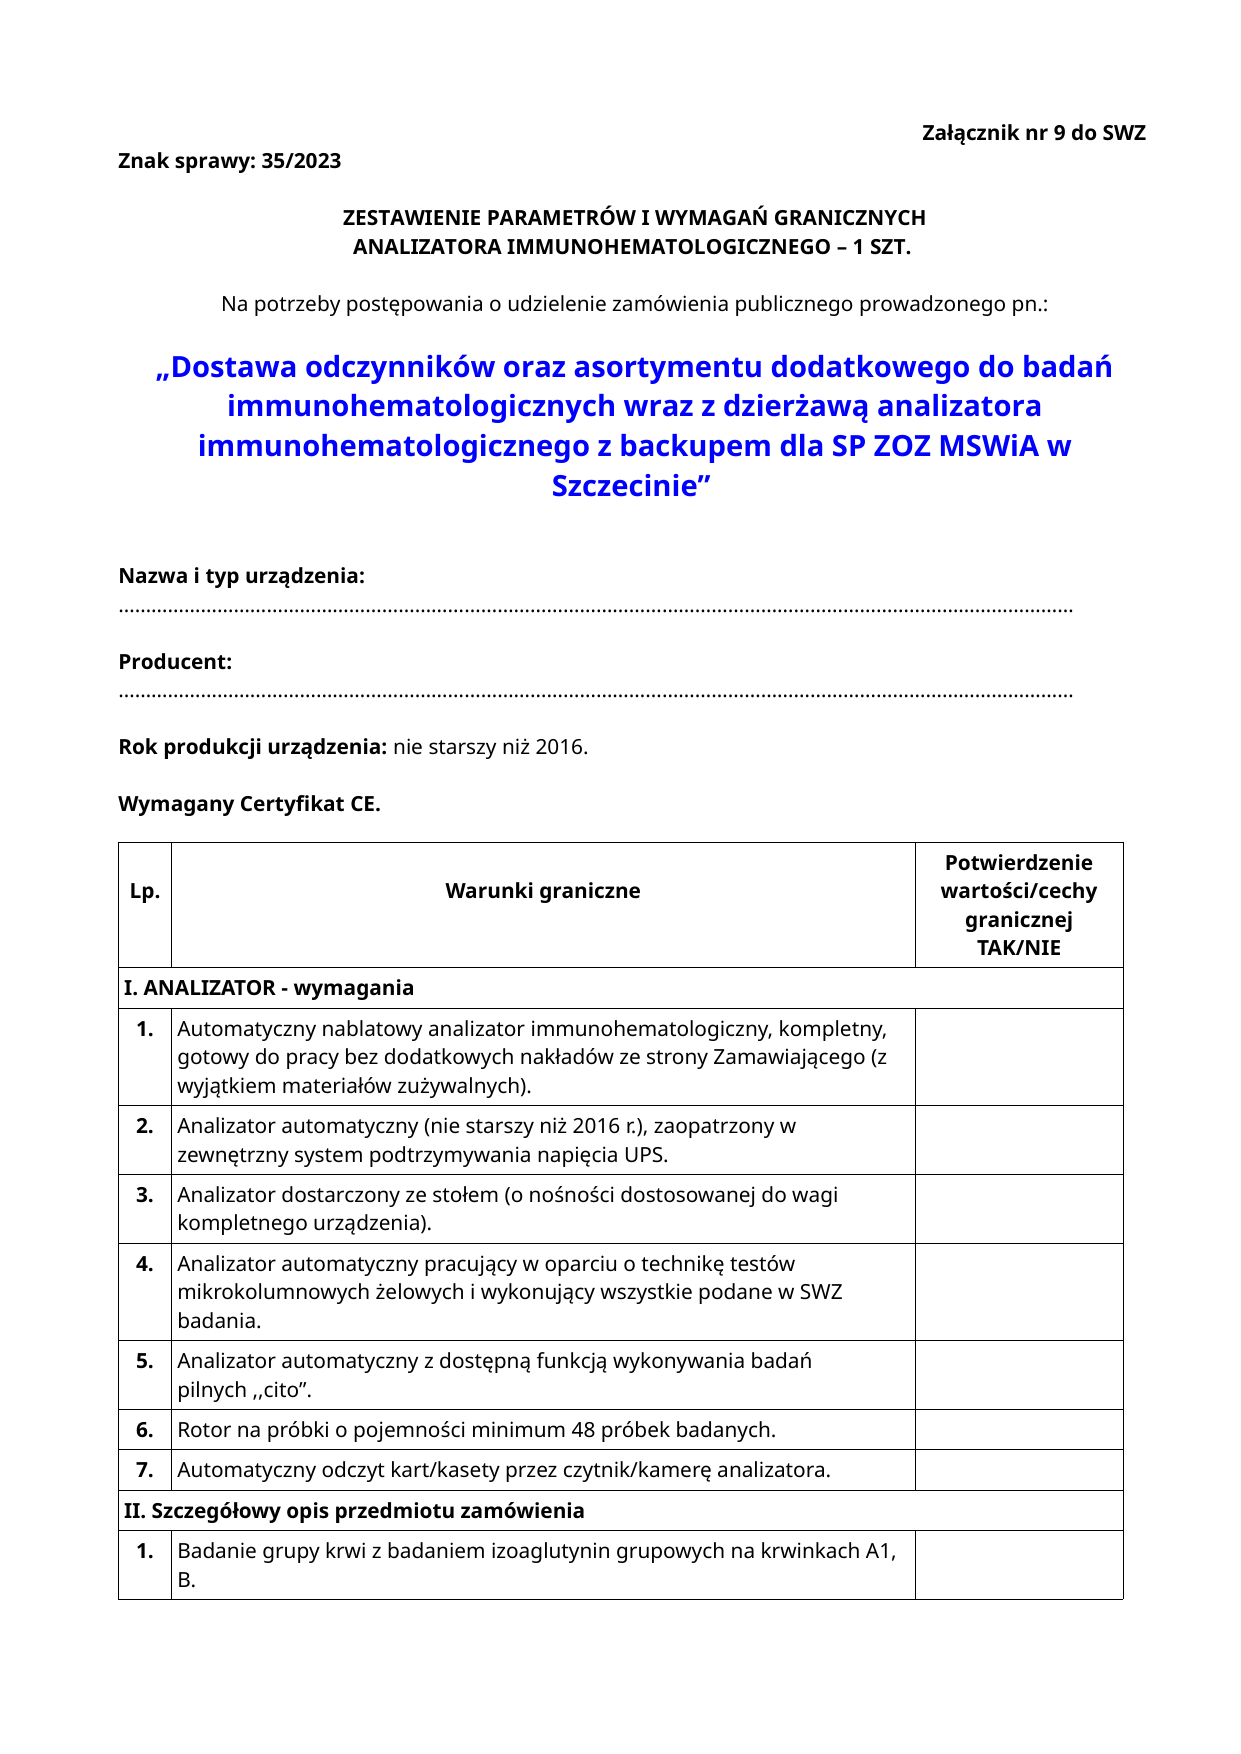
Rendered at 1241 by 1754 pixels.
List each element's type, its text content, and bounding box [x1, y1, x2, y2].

table_cell Automatyczny nablatowy analizator immunohematologiczny, kompletny, gotowy do pracy bez dodatkowych nakładów ze strony Zamawiającego (z wyjątkiem materiałów zużywalnych). [172, 1009, 915, 1105]
table_cell I. ANALIZATOR - wymagania [119, 968, 1123, 1008]
table_cell Analizator automatyczny z dostępną funkcją wykonywania badań pilnych ,,cito”. [172, 1341, 915, 1409]
table_cell Analizator automatyczny pracujący w oparciu o technikę testów mikrokolumnowych żelowych i wykonujący wszystkie podane w SWZ badania. [172, 1244, 915, 1340]
table_cell II. Szczegółowy opis przedmiotu zamówienia [119, 1491, 1123, 1530]
text ZESTAWIENIE PARAMETRÓW I WYMAGAŃ GRANICZNYCH [118, 203, 1152, 232]
table_cell [916, 1244, 1123, 1340]
text Załącznik nr 9 do SWZ [118, 118, 1152, 147]
table_cell [916, 1410, 1123, 1449]
table_cell 2. [119, 1106, 171, 1174]
text Znak sprawy: 35/2023 [118, 147, 1152, 175]
table_cell [916, 1531, 1123, 1599]
table_cell [916, 1009, 1123, 1105]
table_cell Rotor na próbki o pojemności minimum 48 próbek badanych. [172, 1410, 915, 1449]
text Nazwa i typ urządzenia: ………………………………………………………………………………………………………………………………………………………… [118, 562, 1152, 618]
text „Dostawa odczynników oraz asortymentu dodatkowego do badań immunohematologicznych wraz z dzierżawą analizatora immunohematologicznego z backupem dla SP ZOZ MSWiA w Szczecinie” [118, 346, 1152, 505]
table_cell [916, 1341, 1123, 1409]
table_cell 4. [119, 1244, 171, 1340]
table_cell 1. [119, 1009, 171, 1105]
table_cell 6. [119, 1410, 171, 1449]
text Producent: ………………………………………………………………………………………………………………………………………………………… [118, 647, 1152, 704]
table_header Potwierdzenie wartości/cechy granicznej TAK/NIE [916, 843, 1123, 967]
table_cell Analizator dostarczony ze stołem (o nośności dostosowanej do wagi kompletnego urządzenia). [172, 1175, 915, 1243]
table_cell 7. [119, 1450, 171, 1490]
text Rok produkcji urządzenia: nie starszy niż 2016. [118, 732, 1152, 761]
table_cell [916, 1106, 1123, 1174]
text Na potrzeby postępowania o udzielenie zamówienia publicznego prowadzonego pn.: [118, 289, 1152, 317]
table_cell [916, 1175, 1123, 1243]
table_header Lp. [119, 843, 171, 967]
text ANALIZATORA IMMUNOHEMATOLOGICZNEGO – 1 SZT. [118, 232, 1152, 289]
table_cell Badanie grupy krwi z badaniem izoaglutynin grupowych na krwinkach A1, B. [172, 1531, 915, 1599]
table_cell Automatyczny odczyt kart/kasety przez czytnik/kamerę analizatora. [172, 1450, 915, 1490]
text Wymagany Certyfikat CE. [118, 789, 1152, 817]
table_cell [916, 1450, 1123, 1490]
table_cell Analizator automatyczny (nie starszy niż 2016 r.), zaopatrzony w zewnętrzny system podtrzymywania napięcia UPS. [172, 1106, 915, 1174]
table_cell 3. [119, 1175, 171, 1243]
table_cell 5. [119, 1341, 171, 1409]
table_header Warunki graniczne [172, 843, 915, 967]
table_cell 1. [119, 1531, 171, 1599]
